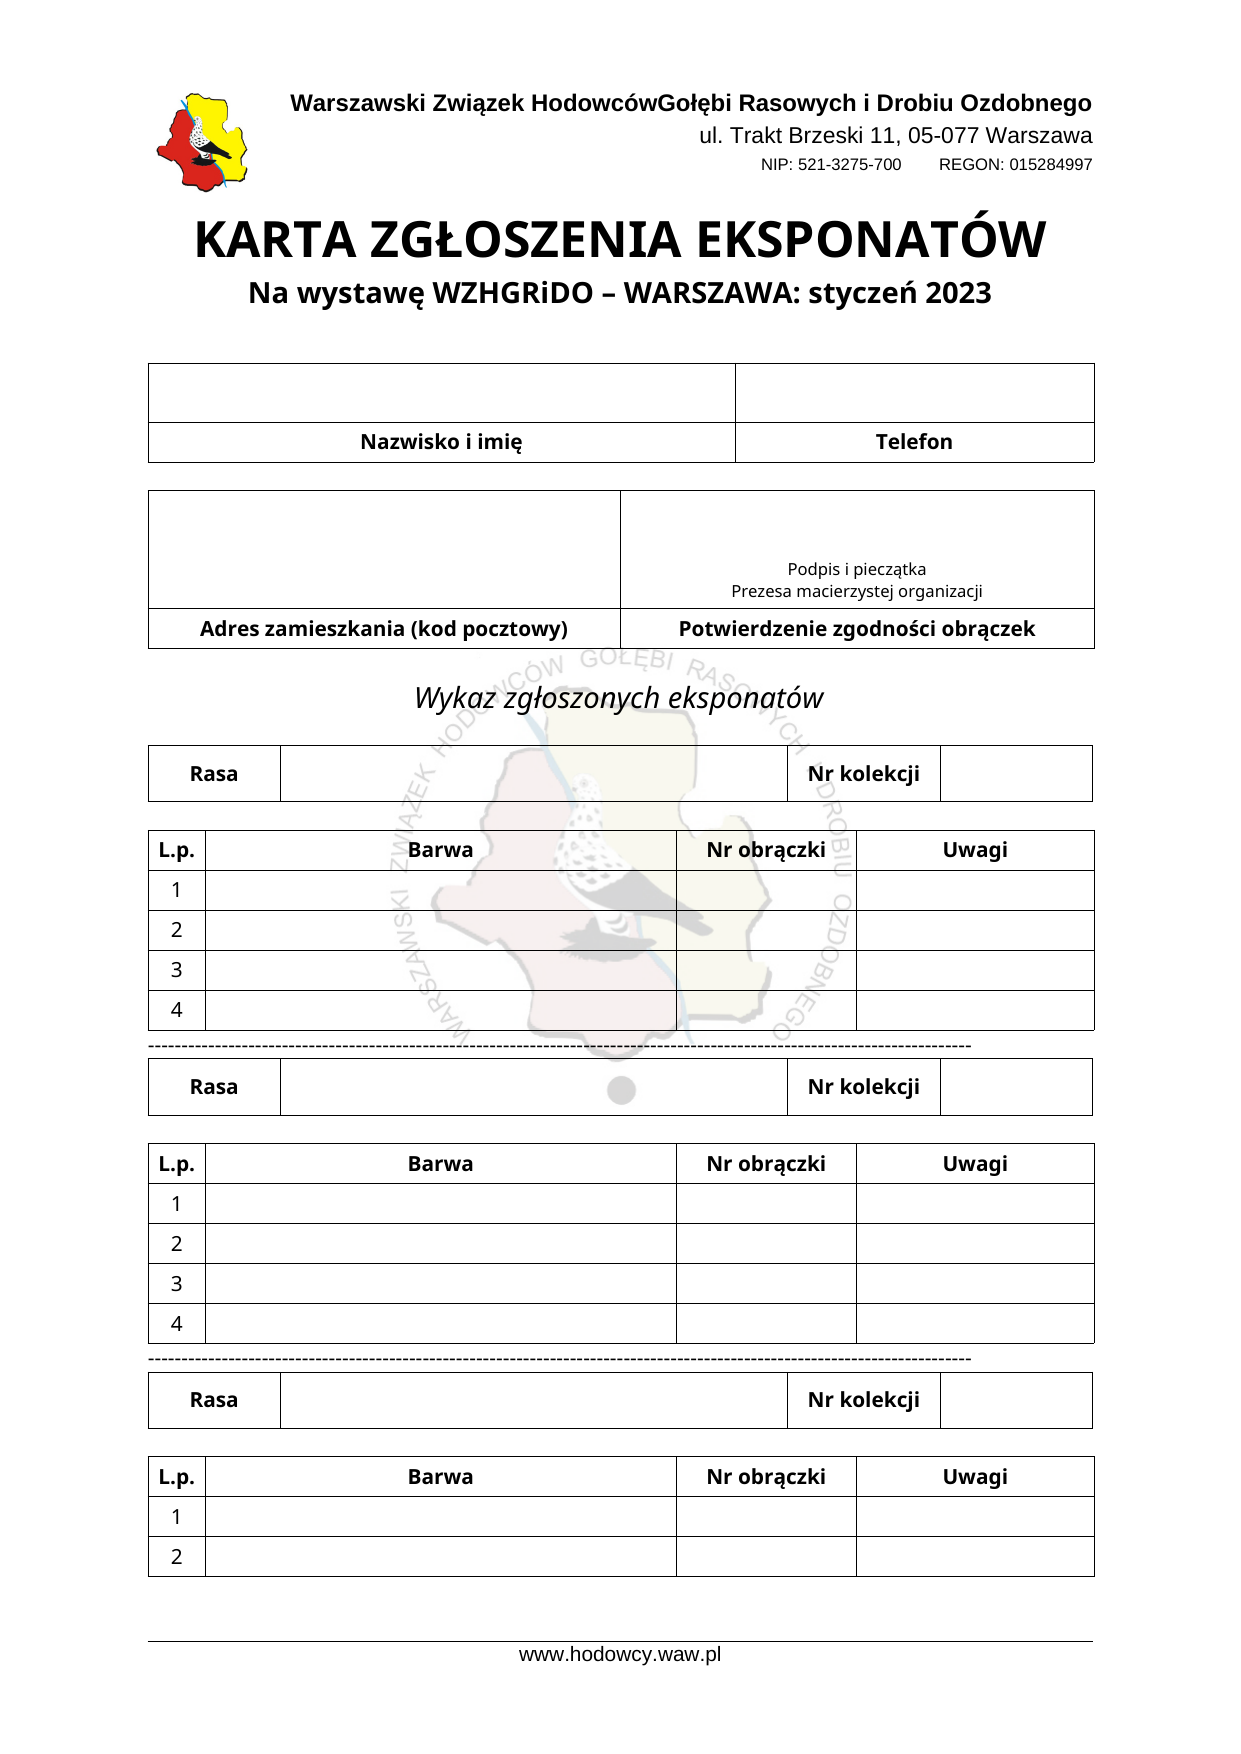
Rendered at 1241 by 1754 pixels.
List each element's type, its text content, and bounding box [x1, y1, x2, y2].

table_header Nr kolekcji [788, 1059, 940, 1114]
table_cell [206, 1537, 676, 1576]
table_cell 4 [149, 1304, 205, 1343]
table_header Nr obrączki [677, 1144, 856, 1183]
table_cell [857, 1497, 1094, 1536]
table_cell [206, 871, 676, 910]
table_header L.p. [149, 1144, 205, 1183]
table_header [736, 364, 1094, 422]
table_cell [206, 1224, 676, 1263]
table_cell 1 [149, 1497, 205, 1536]
table_cell [677, 1537, 856, 1576]
picture [230, 649, 1011, 677]
table_header [281, 1373, 787, 1428]
picture [230, 802, 1011, 830]
table_cell [857, 911, 1094, 950]
table_cell [857, 1264, 1094, 1303]
table_cell [206, 1304, 676, 1343]
table_cell 3 [149, 951, 205, 990]
table_header Uwagi [857, 1457, 1094, 1496]
picture [230, 486, 1011, 490]
table_cell [206, 1264, 676, 1303]
table_cell [206, 911, 676, 950]
table_cell 2 [149, 911, 205, 950]
table_cell [677, 991, 856, 1030]
text KARTA ZGŁOSZENIA EKSPONATÓW [148, 204, 1093, 272]
table_cell [677, 1497, 856, 1536]
table_cell [677, 1304, 856, 1343]
text Na wystawę WZHGRiDO – WARSZAWA: styczeń 2023 [148, 272, 1093, 312]
table_header Nr kolekcji [788, 1373, 940, 1428]
table_cell [206, 991, 676, 1030]
table_header Nr kolekcji [788, 746, 940, 801]
table_cell [857, 1304, 1094, 1343]
table_header L.p. [149, 831, 205, 870]
table_cell [206, 1497, 676, 1536]
table_header [941, 1373, 1092, 1428]
table_cell 3 [149, 1264, 205, 1303]
table_cell [857, 951, 1094, 990]
table_cell 2 [149, 1224, 205, 1263]
table_cell [857, 1184, 1094, 1223]
table_header [149, 364, 735, 422]
table_cell [857, 991, 1094, 1030]
table_header [941, 1059, 1092, 1114]
table_cell [857, 871, 1094, 910]
table_cell Adres zamieszkania (kod pocztowy) [149, 609, 620, 648]
text --------------------------------------------------------------------------------------------------------------------------- [148, 1344, 1093, 1372]
table_cell Potwierdzenie zgodności obrączek [621, 609, 1094, 648]
table_cell Nazwisko i imię [149, 423, 735, 462]
table_header Barwa [206, 1144, 676, 1183]
picture [149, 88, 260, 198]
table_cell Telefon [736, 423, 1094, 462]
table_cell 1 [149, 871, 205, 910]
table_cell [677, 951, 856, 990]
table_header [941, 746, 1092, 801]
table_header [149, 491, 620, 608]
table_cell [677, 1264, 856, 1303]
table_header [281, 746, 787, 801]
table_header Podpis i pieczątka Prezesa macierzystej organizacji [621, 491, 1094, 608]
table_header L.p. [149, 1457, 205, 1496]
table_header Barwa [206, 1457, 676, 1496]
table_header Nr obrączki [677, 1457, 856, 1496]
picture [230, 1116, 1011, 1143]
table_cell 1 [149, 1184, 205, 1223]
table_header Uwagi [857, 1144, 1094, 1183]
table_cell [206, 951, 676, 990]
table_header Nr obrączki [677, 831, 856, 870]
table_header Rasa [149, 746, 280, 801]
table_header Uwagi [857, 831, 1094, 870]
text Wykaz zgłoszonych eksponatów [148, 677, 1093, 717]
table_cell 4 [149, 991, 205, 1030]
table_cell [206, 1184, 676, 1223]
table_header Rasa [149, 1373, 280, 1428]
table_cell [677, 871, 856, 910]
table_header Rasa [149, 1059, 280, 1114]
table_header Barwa [206, 831, 676, 870]
table_header [281, 1059, 787, 1114]
text --------------------------------------------------------------------------------------------------------------------------- [148, 1031, 1093, 1058]
table_cell [677, 911, 856, 950]
table_cell [857, 1537, 1094, 1576]
table_cell [857, 1224, 1094, 1263]
picture [230, 717, 1011, 745]
table_cell 2 [149, 1537, 205, 1576]
table_cell [677, 1184, 856, 1223]
table_cell [677, 1224, 856, 1263]
